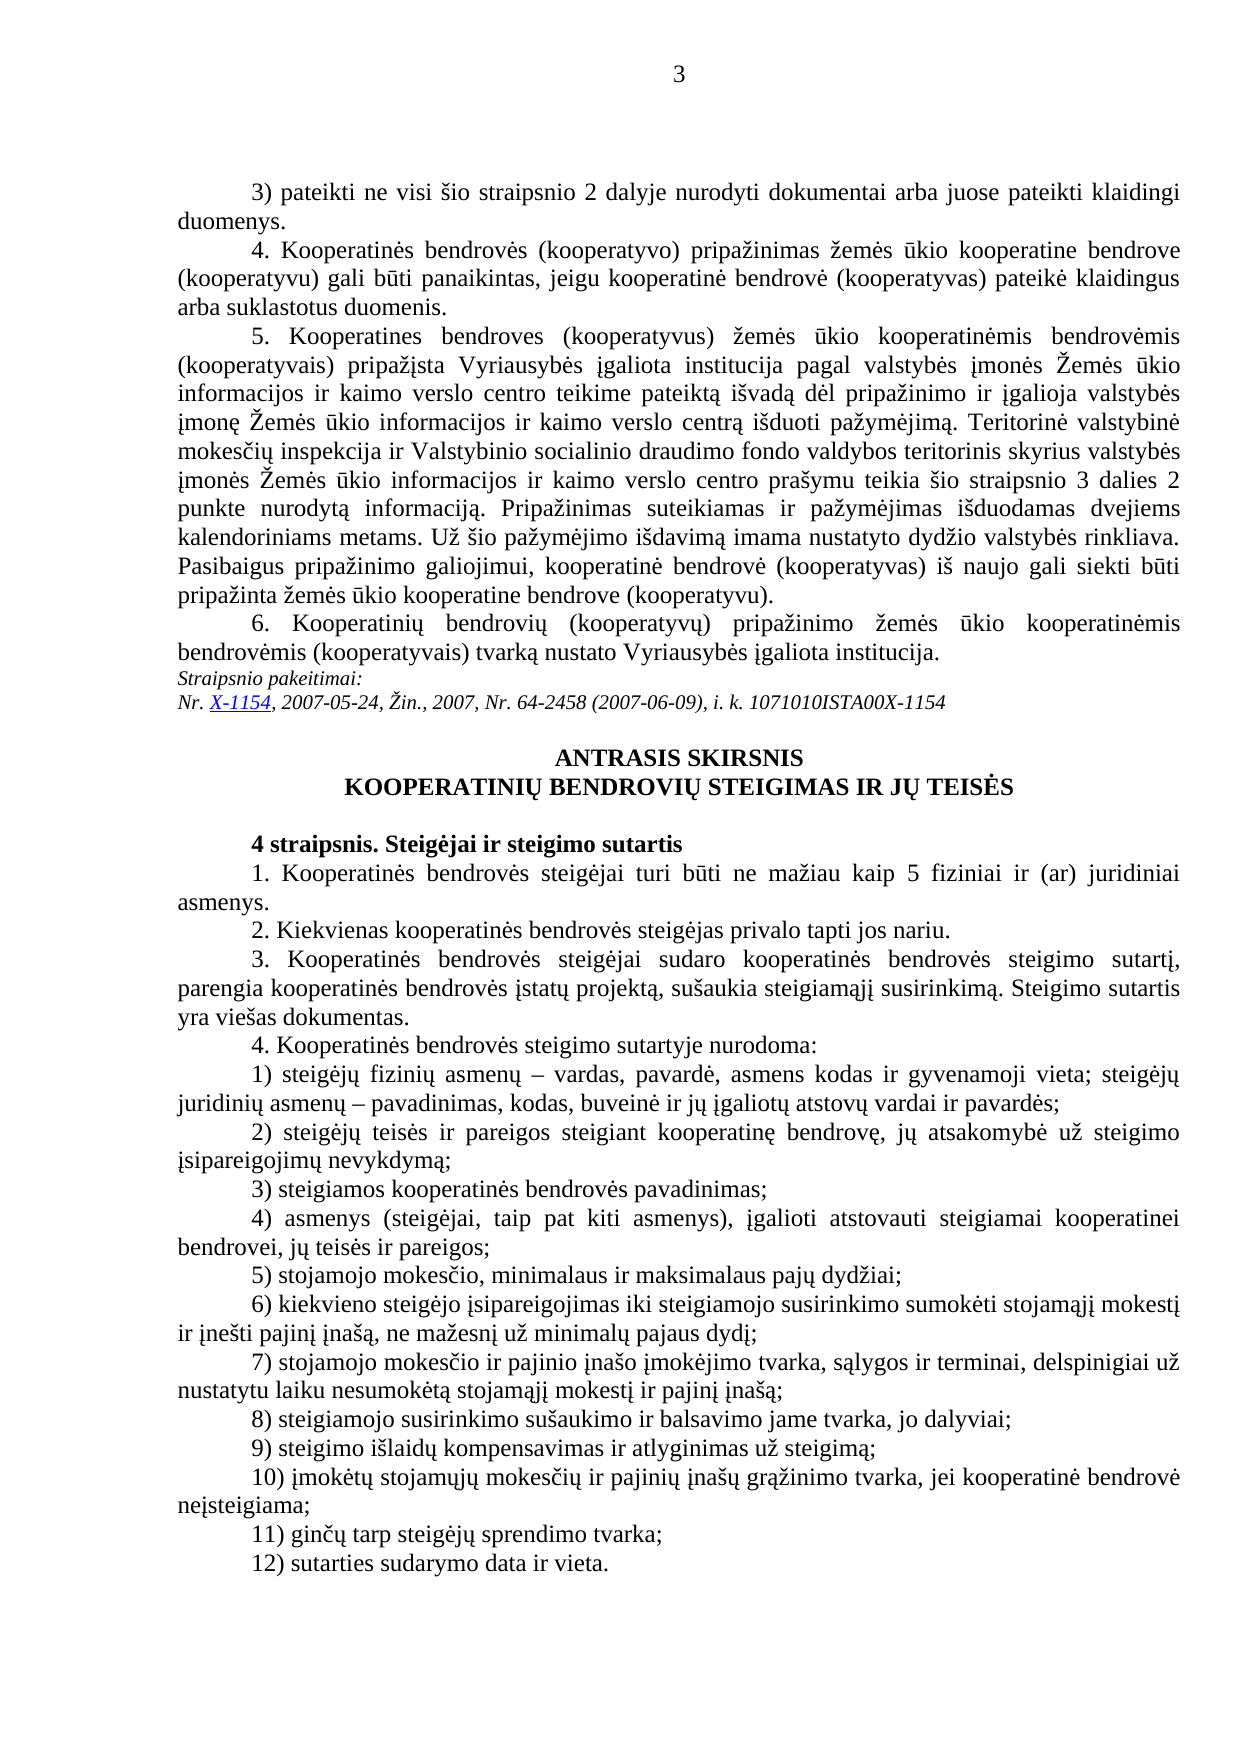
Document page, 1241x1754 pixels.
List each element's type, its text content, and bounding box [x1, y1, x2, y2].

text 4. Kooperatinės bendrovės steigimo sutartyje nurodoma: [177, 1030, 1181, 1059]
text ANTRASIS SKIRSNIS [177, 743, 1181, 772]
text 7) stojamojo mokesčio ir pajinio įnašo įmokėjimo tvarka, sąlygos ir terminai, delspinigiai už nustatytu laiku nesumokėtą stojamąjį mokestį ir pajinį įnašą; [177, 1347, 1181, 1404]
text Straipsnio pakeitimai: [177, 666, 1181, 690]
text KOOPERATINIŲ BENDROVIŲ STEIGIMAS IR JŲ TEISĖS [177, 772, 1181, 800]
text 1. Kooperatinės bendrovės steigėjai turi būti ne mažiau kaip 5 fiziniai ir (ar) juridiniai asmenys. [177, 858, 1181, 915]
text 12) sutarties sudarymo data ir vieta. [177, 1548, 1181, 1577]
text 6) kiekvieno steigėjo įsipareigojimas iki steigiamojo susirinkimo sumokėti stojamąjį mokestį ir įnešti pajinį įnašą, ne mažesnį už minimalų pajaus dydį; [177, 1289, 1181, 1347]
text 4. Kooperatinės bendrovės (kooperatyvo) pripažinimas žemės ūkio kooperatine bendrove (kooperatyvu) gali būti panaikintas, jeigu kooperatinė bendrovė (kooperatyvas) pateikė klaidingus arba suklastotus duomenis. [177, 235, 1181, 321]
text 6. Kooperatinių bendrovių (kooperatyvų) pripažinimo žemės ūkio kooperatinėmis bendrovėmis (kooperatyvais) tvarką nustato Vyriausybės įgaliota institucija. [177, 608, 1181, 666]
text 3) steigiamos kooperatinės bendrovės pavadinimas; [177, 1174, 1181, 1203]
text 5. Kooperatines bendroves (kooperatyvus) žemės ūkio kooperatinėmis bendrovėmis (kooperatyvais) pripažįsta Vyriausybės įgaliota institucija pagal valstybės įmonės Žemės ūkio informacijos ir kaimo verslo centro teikime pateiktą išvadą dėl pripažinimo ir įgalioja valstybės įmonę Žemės ūkio informacijos ir kaimo verslo centrą išduoti pažymėjimą. Teritorinė valstybinė mokesčių inspekcija ir Valstybinio socialinio draudimo fondo valdybos teritorinis skyrius valstybės įmonės Žemės ūkio informacijos ir kaimo verslo centro prašymu teikia šio straipsnio 3 dalies 2 punkte nurodytą informaciją. Pripažinimas suteikiamas ir pažymėjimas išduodamas dvejiems kalendoriniams metams. Už šio pažymėjimo išdavimą imama nustatyto dydžio valstybės rinkliava. Pasibaigus pripažinimo galiojimui, kooperatinė bendrovė (kooperatyvas) iš naujo gali siekti būti pripažinta žemės ūkio kooperatine bendrove (kooperatyvu). [177, 321, 1181, 608]
text 1) steigėjų fizinių asmenų – vardas, pavardė, asmens kodas ir gyvenamoji vieta; steigėjų juridinių asmenų – pavadinimas, kodas, buveinė ir jų įgaliotų atstovų vardai ir pavardės; [177, 1059, 1181, 1117]
text 3. Kooperatinės bendrovės steigėjai sudaro kooperatinės bendrovės steigimo sutartį, parengia kooperatinės bendrovės įstatų projektą, sušaukia steigiamąjį susirinkimą. Steigimo sutartis yra viešas dokumentas. [177, 944, 1181, 1030]
text 4 straipsnis. Steigėjai ir steigimo sutartis [177, 829, 1181, 858]
text 5) stojamojo mokesčio, minimalaus ir maksimalaus pajų dydžiai; [177, 1260, 1181, 1289]
text 4) asmenys (steigėjai, taip pat kiti asmenys), įgalioti atstovauti steigiamai kooperatinei bendrovei, jų teisės ir pareigos; [177, 1203, 1181, 1260]
text 10) įmokėtų stojamųjų mokesčių ir pajinių įnašų grąžinimo tvarka, jei kooperatinė bendrovė neįsteigiama; [177, 1462, 1181, 1519]
text Nr. X-1154, 2007-05-24, Žin., 2007, Nr. 64-2458 (2007-06-09), i. k. 1071010ISTA00X-1154 [177, 690, 1181, 714]
text 9) steigimo išlaidų kompensavimas ir atlyginimas už steigimą; [177, 1433, 1181, 1462]
text 3) pateikti ne visi šio straipsnio 2 dalyje nurodyti dokumentai arba juose pateikti klaidingi duomenys. [177, 177, 1181, 235]
text 11) ginčų tarp steigėjų sprendimo tvarka; [177, 1519, 1181, 1548]
text 2) steigėjų teisės ir pareigos steigiant kooperatinę bendrovę, jų atsakomybė už steigimo įsipareigojimų nevykdymą; [177, 1117, 1181, 1174]
text 8) steigiamojo susirinkimo sušaukimo ir balsavimo jame tvarka, jo dalyviai; [177, 1404, 1181, 1433]
text 2. Kiekvienas kooperatinės bendrovės steigėjas privalo tapti jos nariu. [177, 915, 1181, 944]
